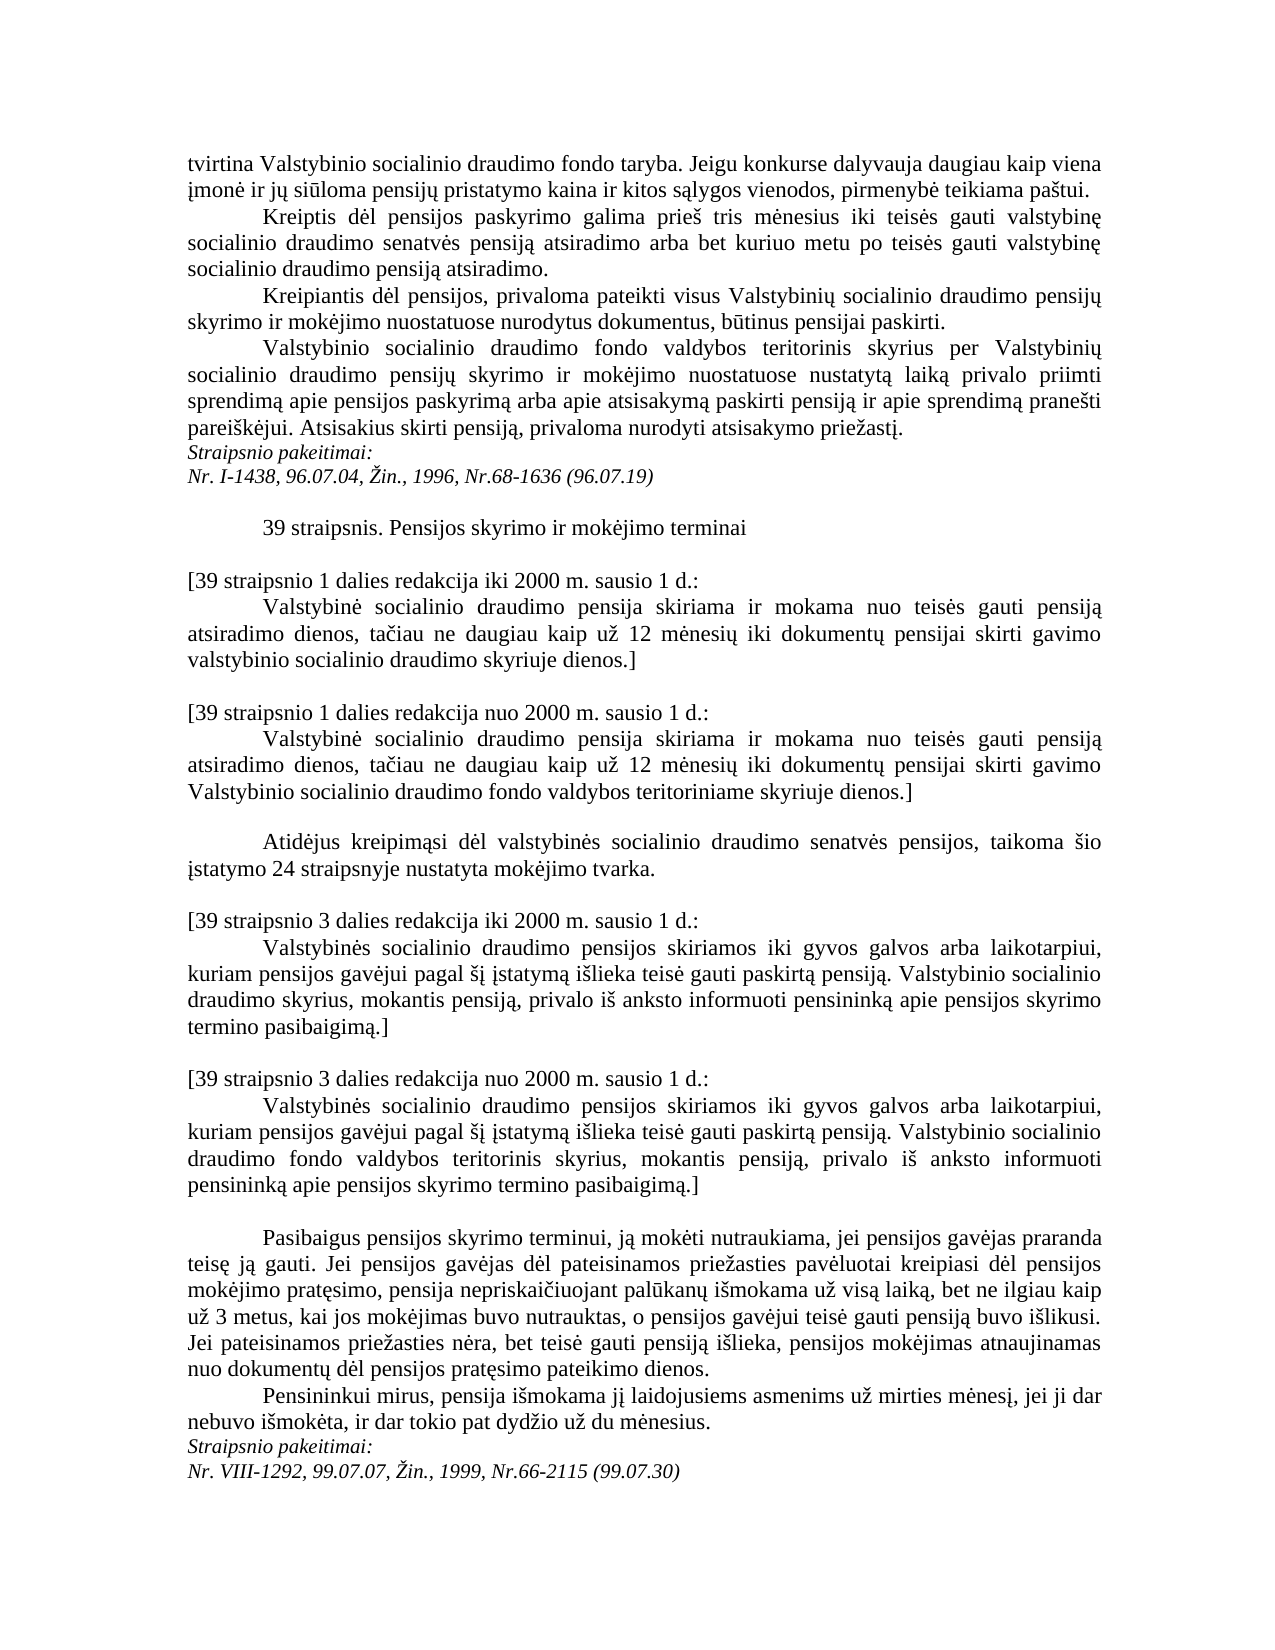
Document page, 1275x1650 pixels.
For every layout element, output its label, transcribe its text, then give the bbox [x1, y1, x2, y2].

text Valstybinės socialinio draudimo pensijos skiriamos iki gyvos galvos arba laikotarpiui, kuriam pensijos gavėjui pagal šį įstatymą išlieka teisė gauti paskirtą pensiją. Valstybinio socialinio draudimo skyrius, mokantis pensiją, privalo iš anksto informuoti pensininką apie pensijos skyrimo termino pasibaigimą.] [187, 934, 1103, 1039]
text Kreipiantis dėl pensijos, privaloma pateikti visus Valstybinių socialinio draudimo pensijų skyrimo ir mokėjimo nuostatuose nurodytus dokumentus, būtinus pensijai paskirti. [187, 282, 1103, 334]
text [39 straipsnio 3 dalies redakcija nuo 2000 m. sausio 1 d.: [187, 1066, 1103, 1092]
text 39 straipsnis. Pensijos skyrimo ir mokėjimo terminai [187, 514, 1103, 541]
text [39 straipsnio 3 dalies redakcija iki 2000 m. sausio 1 d.: [187, 907, 1103, 934]
text [39 straipsnio 1 dalies redakcija nuo 2000 m. sausio 1 d.: [187, 699, 1103, 725]
text Valstybinės socialinio draudimo pensijos skiriamos iki gyvos galvos arba laikotarpiui, kuriam pensijos gavėjui pagal šį įstatymą išlieka teisė gauti paskirtą pensiją. Valstybinio socialinio draudimo fondo valdybos teritorinis skyrius, mokantis pensiją, privalo iš anksto informuoti pensininką apie pensijos skyrimo termino pasibaigimą.] [187, 1092, 1103, 1197]
text Atidėjus kreipimąsi dėl valstybinės socialinio draudimo senatvės pensijos, taikoma šio įstatymo 24 straipsnyje nustatyta mokėjimo tvarka. [187, 828, 1103, 881]
text [39 straipsnio 1 dalies redakcija iki 2000 m. sausio 1 d.: [187, 567, 1103, 593]
text Pasibaigus pensijos skyrimo terminui, ją mokėti nutraukiama, jei pensijos gavėjas praranda teisę ją gauti. Jei pensijos gavėjas dėl pateisinamos priežasties pavėluotai kreipiasi dėl pensijos mokėjimo pratęsimo, pensija nepriskaičiuojant palūkanų išmokama už visą laiką, bet ne ilgiau kaip už 3 metus, kai jos mokėjimas buvo nutrauktas, o pensijos gavėjui teisė gauti pensiją buvo išlikusi. Jei pateisinamos priežasties nėra, bet teisė gauti pensiją išlieka, pensijos mokėjimas atnaujinamas nuo dokumentų dėl pensijos pratęsimo pateikimo dienos. [187, 1224, 1103, 1382]
text Straipsnio pakeitimai: [187, 1434, 1103, 1458]
text Straipsnio pakeitimai: [187, 440, 1103, 464]
text Valstybinio socialinio draudimo fondo valdybos teritorinis skyrius per Valstybinių socialinio draudimo pensijų skyrimo ir mokėjimo nuostatuose nustatytą laiką privalo priimti sprendimą apie pensijos paskyrimą arba apie atsisakymą paskirti pensiją ir apie sprendimą pranešti pareiškėjui. Atsisakius skirti pensiją, privaloma nurodyti atsisakymo priežastį. [187, 334, 1103, 440]
text Valstybinė socialinio draudimo pensija skiriama ir mokama nuo teisės gauti pensiją atsiradimo dienos, tačiau ne daugiau kaip už 12 mėnesių iki dokumentų pensijai skirti gavimo Valstybinio socialinio draudimo fondo valdybos teritoriniame skyriuje dienos.] [187, 725, 1103, 804]
text Kreiptis dėl pensijos paskyrimo galima prieš tris mėnesius iki teisės gauti valstybinę socialinio draudimo senatvės pensiją atsiradimo arba bet kuriuo metu po teisės gauti valstybinę socialinio draudimo pensiją atsiradimo. [187, 203, 1103, 282]
text Valstybinė socialinio draudimo pensija skiriama ir mokama nuo teisės gauti pensiją atsiradimo dienos, tačiau ne daugiau kaip už 12 mėnesių iki dokumentų pensijai skirti gavimo valstybinio socialinio draudimo skyriuje dienos.] [187, 593, 1103, 672]
text Nr. VIII-1292, 99.07.07, Žin., 1999, Nr.66-2115 (99.07.30) [187, 1458, 1103, 1483]
text tvirtina Valstybinio socialinio draudimo fondo taryba. Jeigu konkurse dalyvauja daugiau kaip viena įmonė ir jų siūloma pensijų pristatymo kaina ir kitos sąlygos vienodos, pirmenybė teikiama paštui. [187, 150, 1103, 203]
text Nr. I-1438, 96.07.04, Žin., 1996, Nr.68-1636 (96.07.19) [187, 464, 1103, 488]
text Pensininkui mirus, pensija išmokama jį laidojusiems asmenims už mirties mėnesį, jei ji dar nebuvo išmokėta, ir dar tokio pat dydžio už du mėnesius. [187, 1382, 1103, 1434]
